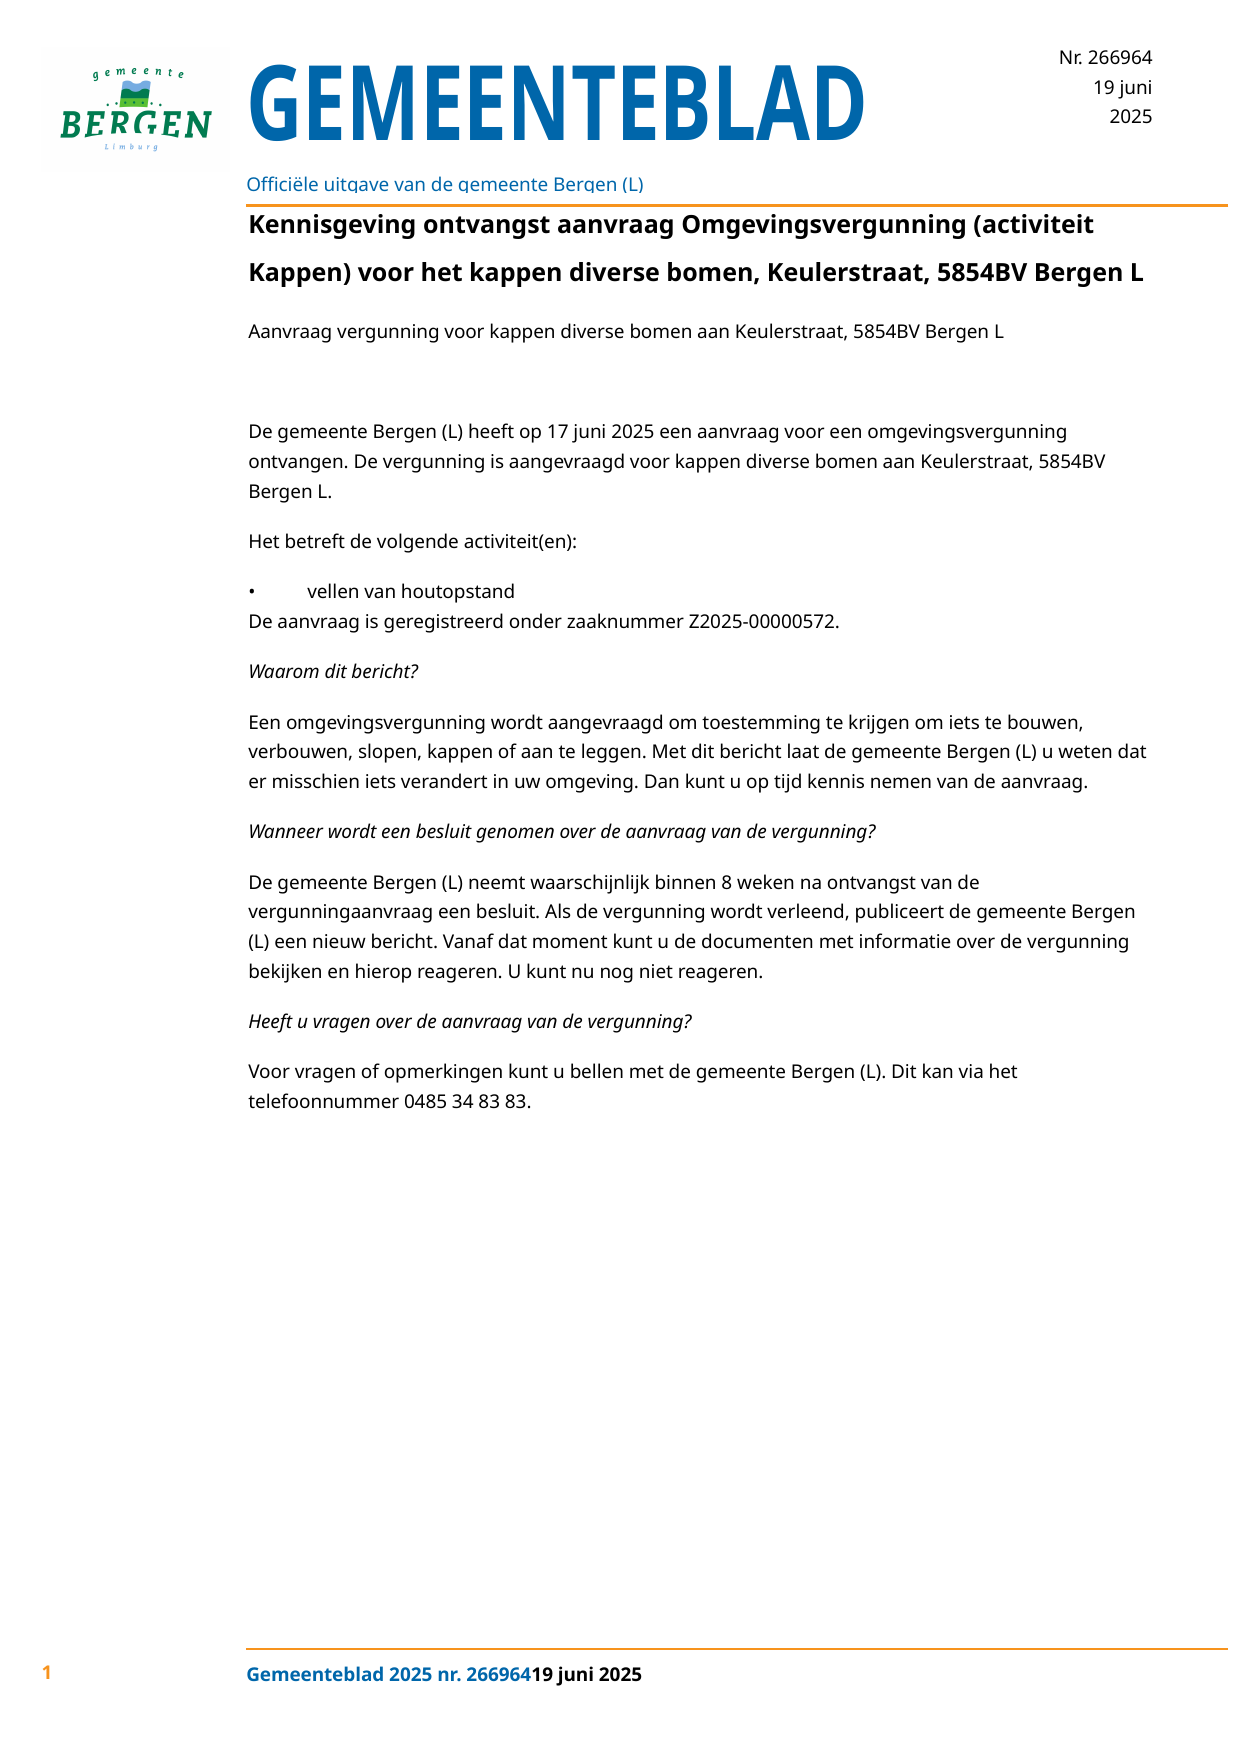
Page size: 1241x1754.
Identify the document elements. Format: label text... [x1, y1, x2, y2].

text Een omgevingsvergunning wordt aangevraagd om toestemming te krijgen om iets te bouwen, verbouwen, slopen, kappen of aan te leggen. Met dit bericht laat de gemeente Bergen (L) u weten dat er misschien iets verandert in uw omgeving. Dan kunt u op tijd kennis nemen van de aanvraag. [248, 709, 1152, 794]
text De gemeente Bergen (L) neemt waarschijnlijk binnen 8 weken na ontvangst van de vergunningaanvraag een besluit. Als de vergunning wordt verleend, publiceert de gemeente Bergen (L) een nieuw bericht. Vanaf dat moment kunt u de documenten met informatie over de vergunning bekijken en hierop reageren. U kunt nu nog niet reageren. [248, 869, 1152, 984]
list vellen van houtopstand [248, 579, 1152, 604]
text Heeft u vragen over de aanvraag van de vergunning? [248, 1008, 1152, 1034]
text De aanvraag is geregistreerd onder zaaknummer Z2025-00000572. [248, 608, 1152, 634]
text De gemeente Bergen (L) heeft op 17 juni 2025 een aanvraag voor een omgevingsvergunning ontvangen. De vergunning is aangevraagd voor kappen diverse bomen aan Keulerstraat, 5854BV Bergen L. [248, 419, 1152, 504]
text Kennisgeving ontvangst aanvraag Omgevingsvergunning (activiteit Kappen) voor het kappen diverse bomen, Keulerstraat, 5854BV Bergen L [248, 207, 1152, 288]
picture [41, 47, 231, 172]
text Waarom dit bericht? [248, 659, 1152, 684]
text Het betreft de volgende activiteit(en): [248, 528, 1152, 554]
text Aanvraag vergunning voor kappen diverse bomen aan Keulerstraat, 5854BV Bergen L [248, 318, 1152, 344]
text Wanneer wordt een besluit genomen over de aanvraag van de vergunning? [248, 819, 1152, 844]
text Voor vragen of opmerkingen kunt u bellen met de gemeente Bergen (L). Dit kan via het telefoonnummer 0485 34 83 83. [248, 1059, 1152, 1114]
